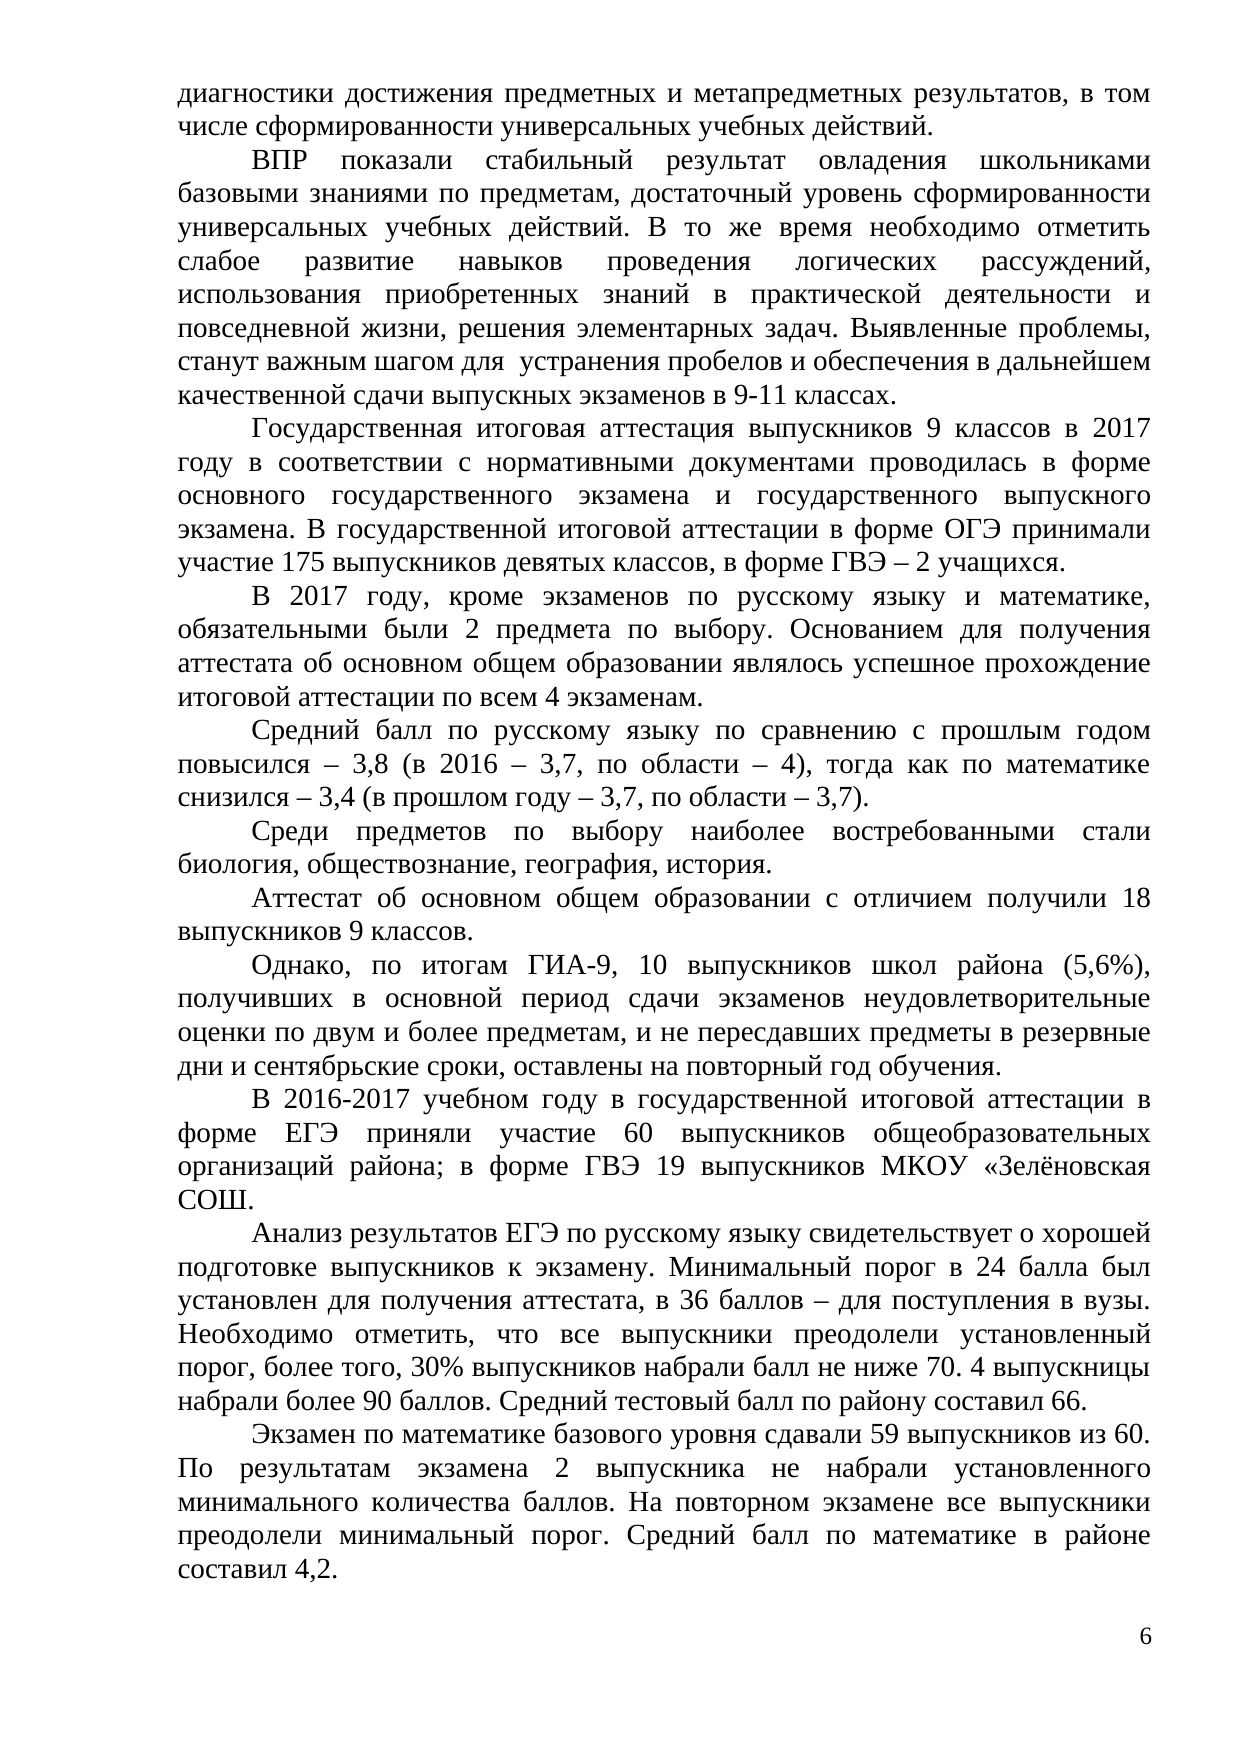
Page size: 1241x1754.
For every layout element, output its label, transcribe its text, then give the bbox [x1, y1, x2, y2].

text В 2017 году, кроме экзаменов по русскому языку и математике, обязательными были 2 предмета по выбору. Основанием для получения аттестата об основном общем образовании являлось успешное прохождение итоговой аттестации по всем 4 экзаменам. [177, 578, 1152, 712]
text Однако, по итогам ГИА-9, 10 выпускников школ района (5,6%), получивших в основной период сдачи экзаменов неудовлетворительные оценки по двум и более предметам, и не пересдавших предметы в резервные дни и сентябрьские сроки, оставлены на повторный год обучения. [177, 947, 1152, 1081]
text Среди предметов по выбору наиболее востребованными стали биология, обществознание, география, история. [177, 813, 1152, 880]
text ВПР показали стабильный результат овладения школьниками базовыми знаниями по предметам, достаточный уровень сформированности универсальных учебных действий. В то же время необходимо отметить слабое развитие навыков проведения логических рассуждений, использования приобретенных знаний в практической деятельности и повседневной жизни, решения элементарных задач. Выявленные проблемы, станут важным шагом для устранения пробелов и обеспечения в дальнейшем качественной сдачи выпускных экзаменов в 9-11 классах. [177, 142, 1152, 410]
text диагностики достижения предметных и метапредметных результатов, в том числе сформированности универсальных учебных действий. [177, 75, 1152, 142]
text Анализ результатов ЕГЭ по русскому языку свидетельствует о хорошей подготовке выпускников к экзамену. Минимальный порог в 24 балла был установлен для получения аттестата, в 36 баллов – для поступления в вузы. Необходимо отметить, что все выпускники преодолели установленный порог, более того, 30% выпускников набрали балл не ниже 70. 4 выпускницы набрали более 90 баллов. Средний тестовый балл по району составил 66. [177, 1215, 1152, 1417]
text Средний балл по русскому языку по сравнению с прошлым годом повысился – 3,8 (в 2016 – 3,7, по области – 4), тогда как по математике снизился – 3,4 (в прошлом году – 3,7, по области – 3,7). [177, 712, 1152, 813]
text Аттестат об основном общем образовании с отличием получили 18 выпускников 9 классов. [177, 880, 1152, 947]
text Экзамен по математике базового уровня сдавали 59 выпускников из 60. По результатам экзамена 2 выпускника не набрали установленного минимального количества баллов. На повторном экзамене все выпускники преодолели минимальный порог. Средний балл по математике в районе составил 4,2. [177, 1417, 1152, 1584]
text Государственная итоговая аттестация выпускников 9 классов в 2017 году в соответствии с нормативными документами проводилась в форме основного государственного экзамена и государственного выпускного экзамена. В государственной итоговой аттестации в форме ОГЭ принимали участие 175 выпускников девятых классов, в форме ГВЭ – 2 учащихся. [177, 410, 1152, 578]
text В 2016-2017 учебном году в государственной итоговой аттестации в форме ЕГЭ приняли участие 60 выпускников общеобразовательных организаций района; в форме ГВЭ 19 выпускников МКОУ «Зелёновская СОШ. [177, 1081, 1152, 1215]
